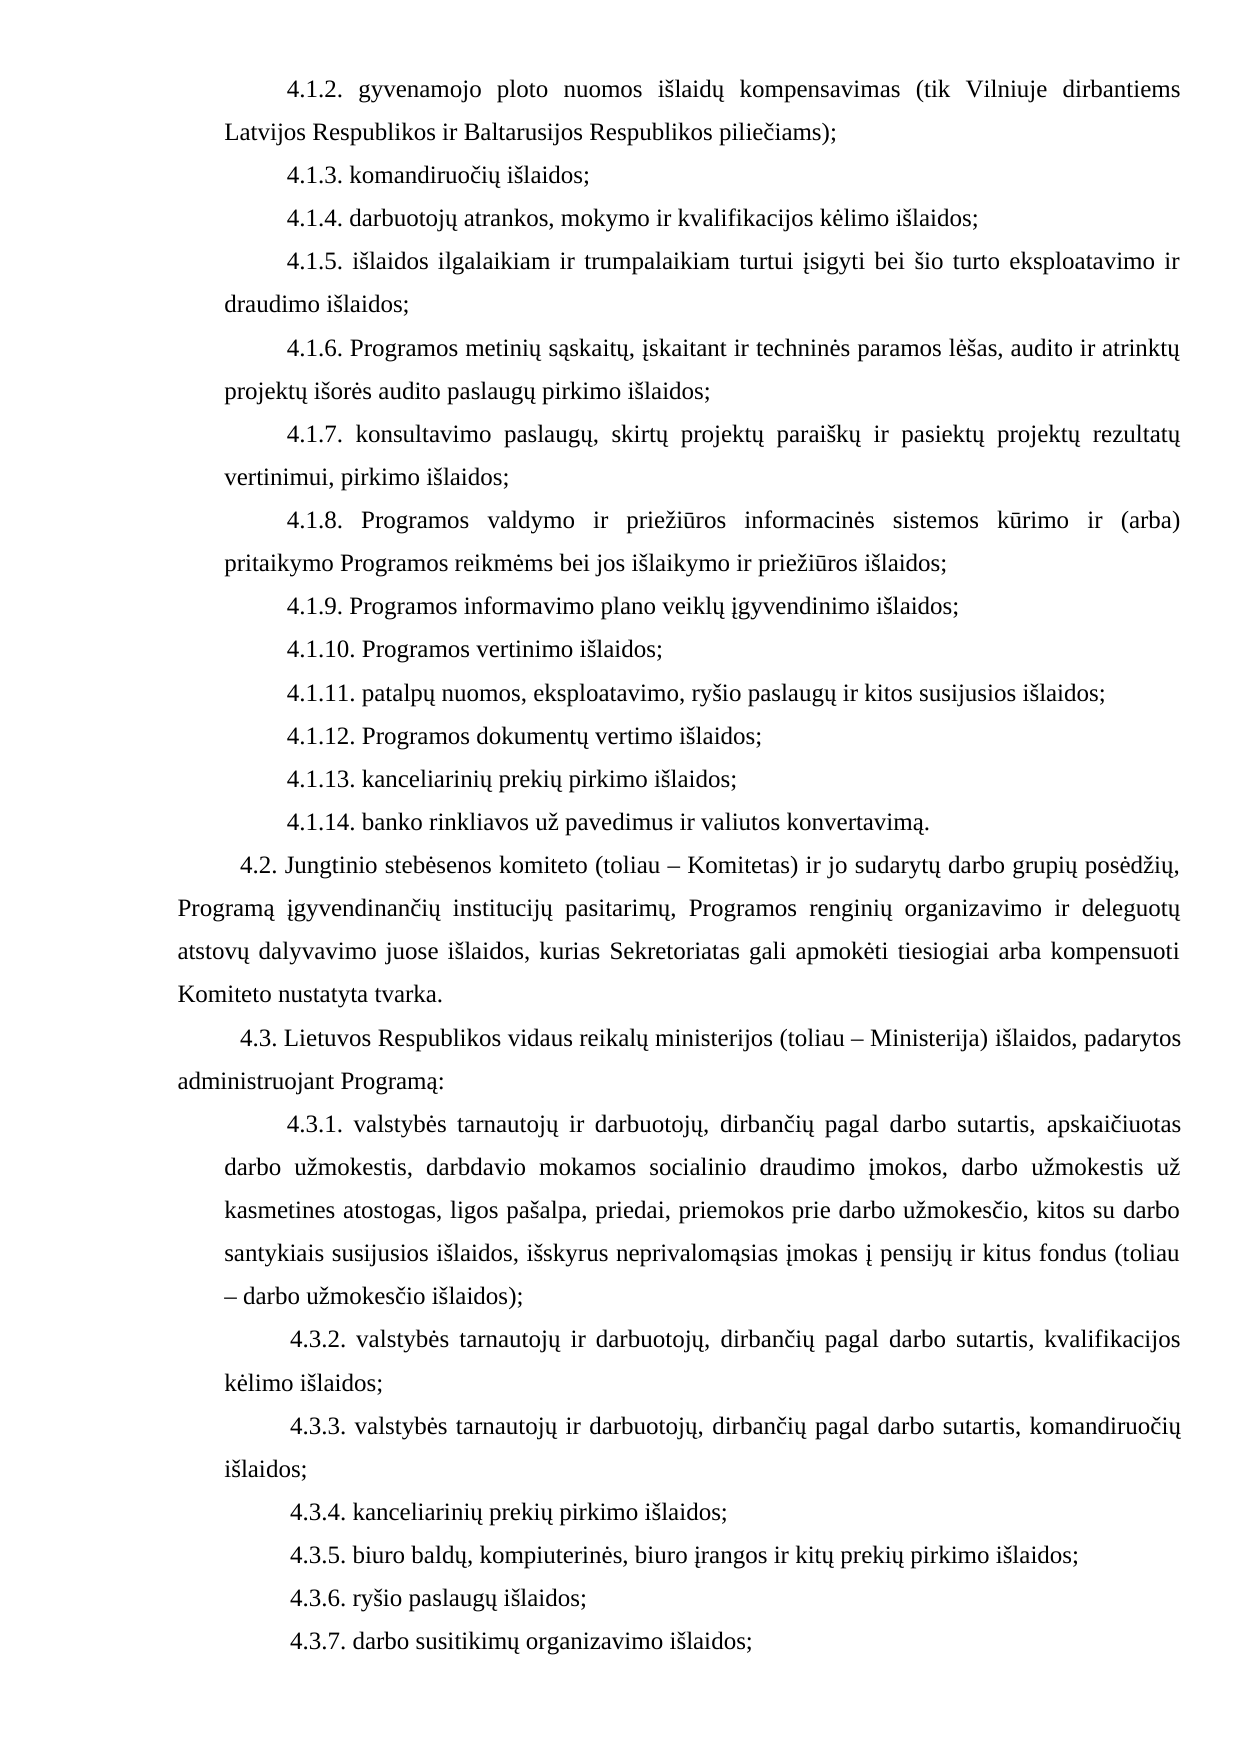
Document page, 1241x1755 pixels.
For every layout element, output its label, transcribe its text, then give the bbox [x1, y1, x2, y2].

text 4.3.6. ryšio paslaugų išlaidos; [224, 1583, 1181, 1612]
text 4.1.12. Programos dokumentų vertimo išlaidos; [224, 721, 1181, 749]
text 4.1.7. konsultavimo paslaugų, skirtų projektų paraiškų ir pasiektų projektų rezultatų vertinimui, pirkimo išlaidos; [224, 419, 1181, 491]
text 4.1.8. Programos valdymo ir priežiūros informacinės sistemos kūrimo ir (arba) pritaikymo Programos reikmėms bei jos išlaikymo ir priežiūros išlaidos; [224, 505, 1181, 577]
text 4.3.7. darbo susitikimų organizavimo išlaidos; [224, 1626, 1181, 1655]
text 4.1.9. Programos informavimo plano veiklų įgyvendinimo išlaidos; [224, 591, 1181, 620]
text 4.3.5. biuro baldų, kompiuterinės, biuro įrangos ir kitų prekių pirkimo išlaidos; [224, 1540, 1181, 1569]
text 4.1.13. kanceliarinių prekių pirkimo išlaidos; [224, 764, 1181, 793]
text 4.3.2. valstybės tarnautojų ir darbuotojų, dirbančių pagal darbo sutartis, kvalifikacijos kėlimo išlaidos; [224, 1324, 1181, 1396]
text 4.1.2. gyvenamojo ploto nuomos išlaidų kompensavimas (tik Vilniuje dirbantiems Latvijos Respublikos ir Baltarusijos Respublikos piliečiams); [224, 74, 1181, 146]
text 4.2. Jungtinio stebėsenos komiteto (toliau – Komitetas) ir jo sudarytų darbo grupių posėdžių, Programą įgyvendinančių institucijų pasitarimų, Programos renginių organizavimo ir deleguotų atstovų dalyvavimo juose išlaidos, kurias Sekretoriatas gali apmokėti tiesiogiai arba kompensuoti Komiteto nustatyta tvarka. [177, 850, 1181, 1008]
text 4.3. Lietuvos Respublikos vidaus reikalų ministerijos (toliau – Ministerija) išlaidos, padarytos administruojant Programą: [177, 1023, 1181, 1094]
text 4.1.3. komandiruočių išlaidos; [224, 160, 1181, 189]
text 4.1.4. darbuotojų atrankos, mokymo ir kvalifikacijos kėlimo išlaidos; [224, 203, 1181, 232]
text 4.1.10. Programos vertinimo išlaidos; [224, 634, 1181, 663]
text 4.3.1. valstybės tarnautojų ir darbuotojų, dirbančių pagal darbo sutartis, apskaičiuotas darbo užmokestis, darbdavio mokamos socialinio draudimo įmokos, darbo užmokestis už kasmetines atostogas, ligos pašalpa, priedai, priemokos prie darbo užmokesčio, kitos su darbo santykiais susijusios išlaidos, išskyrus neprivalomąsias įmokas į pensijų ir kitus fondus (toliau – darbo užmokesčio išlaidos); [224, 1109, 1181, 1310]
text 4.1.6. Programos metinių sąskaitų, įskaitant ir techninės paramos lėšas, audito ir atrinktų projektų išorės audito paslaugų pirkimo išlaidos; [224, 333, 1181, 404]
text 4.1.5. išlaidos ilgalaikiam ir trumpalaikiam turtui įsigyti bei šio turto eksploatavimo ir draudimo išlaidos; [224, 246, 1181, 318]
text 4.1.14. banko rinkliavos už pavedimus ir valiutos konvertavimą. [224, 807, 1181, 836]
text 4.3.3. valstybės tarnautojų ir darbuotojų, dirbančių pagal darbo sutartis, komandiruočių išlaidos; [224, 1411, 1181, 1483]
text 4.3.4. kanceliarinių prekių pirkimo išlaidos; [224, 1497, 1181, 1526]
text 4.1.11. patalpų nuomos, eksploatavimo, ryšio paslaugų ir kitos susijusios išlaidos; [224, 678, 1181, 706]
